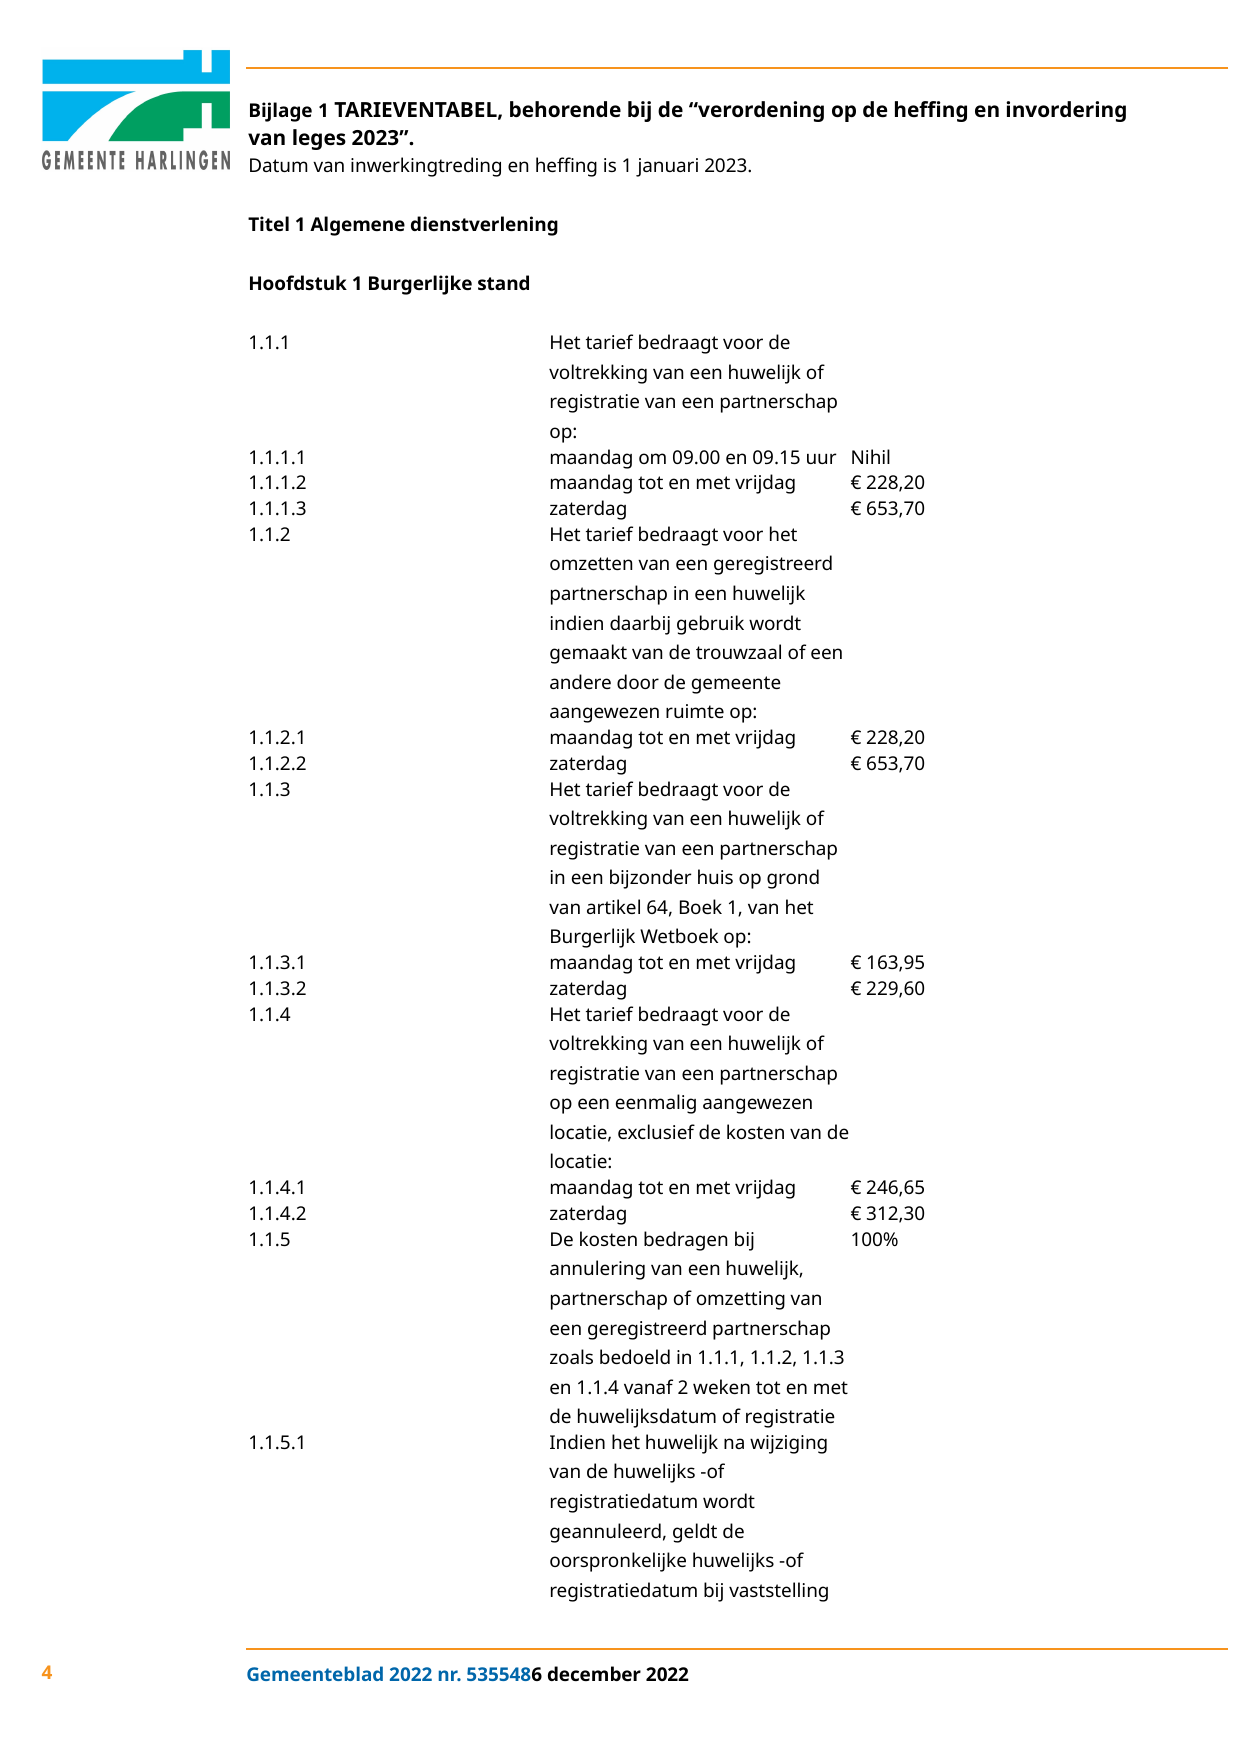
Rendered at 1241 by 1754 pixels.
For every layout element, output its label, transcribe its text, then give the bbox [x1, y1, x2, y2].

table_cell 1.1.2 [248, 521, 549, 724]
table_cell Het tarief bedraagt voor het omzetten van een geregistreerd partnerschap in een huwelijk indien daarbij gebruik wordt gemaakt van de trouwzaal of een andere door de gemeente aangewezen ruimte op: [549, 521, 850, 724]
table_cell maandag tot en met vrijdag [549, 724, 850, 750]
table_cell [850, 1429, 1152, 1603]
table_cell 1.1.3.2 [248, 975, 549, 1001]
table_cell € 312,30 [850, 1200, 1152, 1226]
table_cell maandag tot en met vrijdag [549, 470, 850, 495]
table_cell 1.1.2.2 [248, 750, 549, 776]
table_cell zaterdag [549, 975, 850, 1001]
table_cell 1.1.5.1 [248, 1429, 549, 1603]
table_cell 1.1.4.2 [248, 1200, 549, 1226]
picture [41, 47, 231, 172]
table_cell 100% [850, 1226, 1152, 1429]
table_cell 1.1.1.1 [248, 444, 549, 469]
table_cell zaterdag [549, 1200, 850, 1226]
text Datum van inwerkingtreding en heffing is 1 januari 2023. [248, 152, 1152, 177]
table_cell 1.1.3.1 [248, 949, 549, 975]
table_cell 1.1.2.1 [248, 724, 549, 750]
table_cell € 163,95 [850, 949, 1152, 975]
table_cell Het tarief bedraagt voor de voltrekking van een huwelijk of registratie van een partnerschap in een bijzonder huis op grond van artikel 64, Boek 1, van het Burgerlijk Wetboek op: [549, 776, 850, 949]
table_cell maandag om 09.00 en 09.15 uur [549, 444, 850, 469]
table_cell Nihil [850, 444, 1152, 469]
table_cell Indien het huwelijk na wijziging van de huwelijks -of registratiedatum wordt geannuleerd, geldt de oorspronkelijke huwelijks -of registratiedatum bij vaststelling [549, 1429, 850, 1603]
table_cell [850, 1001, 1152, 1174]
table_cell maandag tot en met vrijdag [549, 1175, 850, 1200]
table_cell 1.1.5 [248, 1226, 549, 1429]
table_cell 1.1.1.3 [248, 495, 549, 521]
table_cell € 228,20 [850, 724, 1152, 750]
table_cell Het tarief bedraagt voor de voltrekking van een huwelijk of registratie van een partnerschap op een eenmalig aangewezen locatie, exclusief de kosten van de locatie: [549, 1001, 850, 1174]
table_cell € 653,70 [850, 495, 1152, 521]
table_cell € 653,70 [850, 750, 1152, 776]
table_header 1.1.1 [248, 329, 549, 444]
table_cell € 228,20 [850, 470, 1152, 495]
table_cell € 229,60 [850, 975, 1152, 1001]
text Bijlage 1 TARIEVENTABEL, behorende bij de “verordening op de heffing en invordering van leges 2023”. [248, 95, 1152, 152]
table_cell zaterdag [549, 495, 850, 521]
text Hoofdstuk 1 Burgerlijke stand [248, 270, 1152, 296]
table_cell 1.1.3 [248, 776, 549, 949]
table_cell [850, 521, 1152, 724]
table_cell 1.1.4 [248, 1001, 549, 1174]
table_cell € 246,65 [850, 1175, 1152, 1200]
table_cell maandag tot en met vrijdag [549, 949, 850, 975]
table_cell De kosten bedragen bij annulering van een huwelijk, partnerschap of omzetting van een geregistreerd partnerschap zoals bedoeld in 1.1.1, 1.1.2, 1.1.3 en 1.1.4 vanaf 2 weken tot en met de huwelijksdatum of registratie [549, 1226, 850, 1429]
table_header Het tarief bedraagt voor de voltrekking van een huwelijk of registratie van een partnerschap op: [549, 329, 850, 444]
table_cell 1.1.1.2 [248, 470, 549, 495]
table_cell 1.1.4.1 [248, 1175, 549, 1200]
table_cell zaterdag [549, 750, 850, 776]
table_header [850, 329, 1152, 444]
text Titel 1 Algemene dienstverlening [248, 211, 1152, 237]
table_cell [850, 776, 1152, 949]
